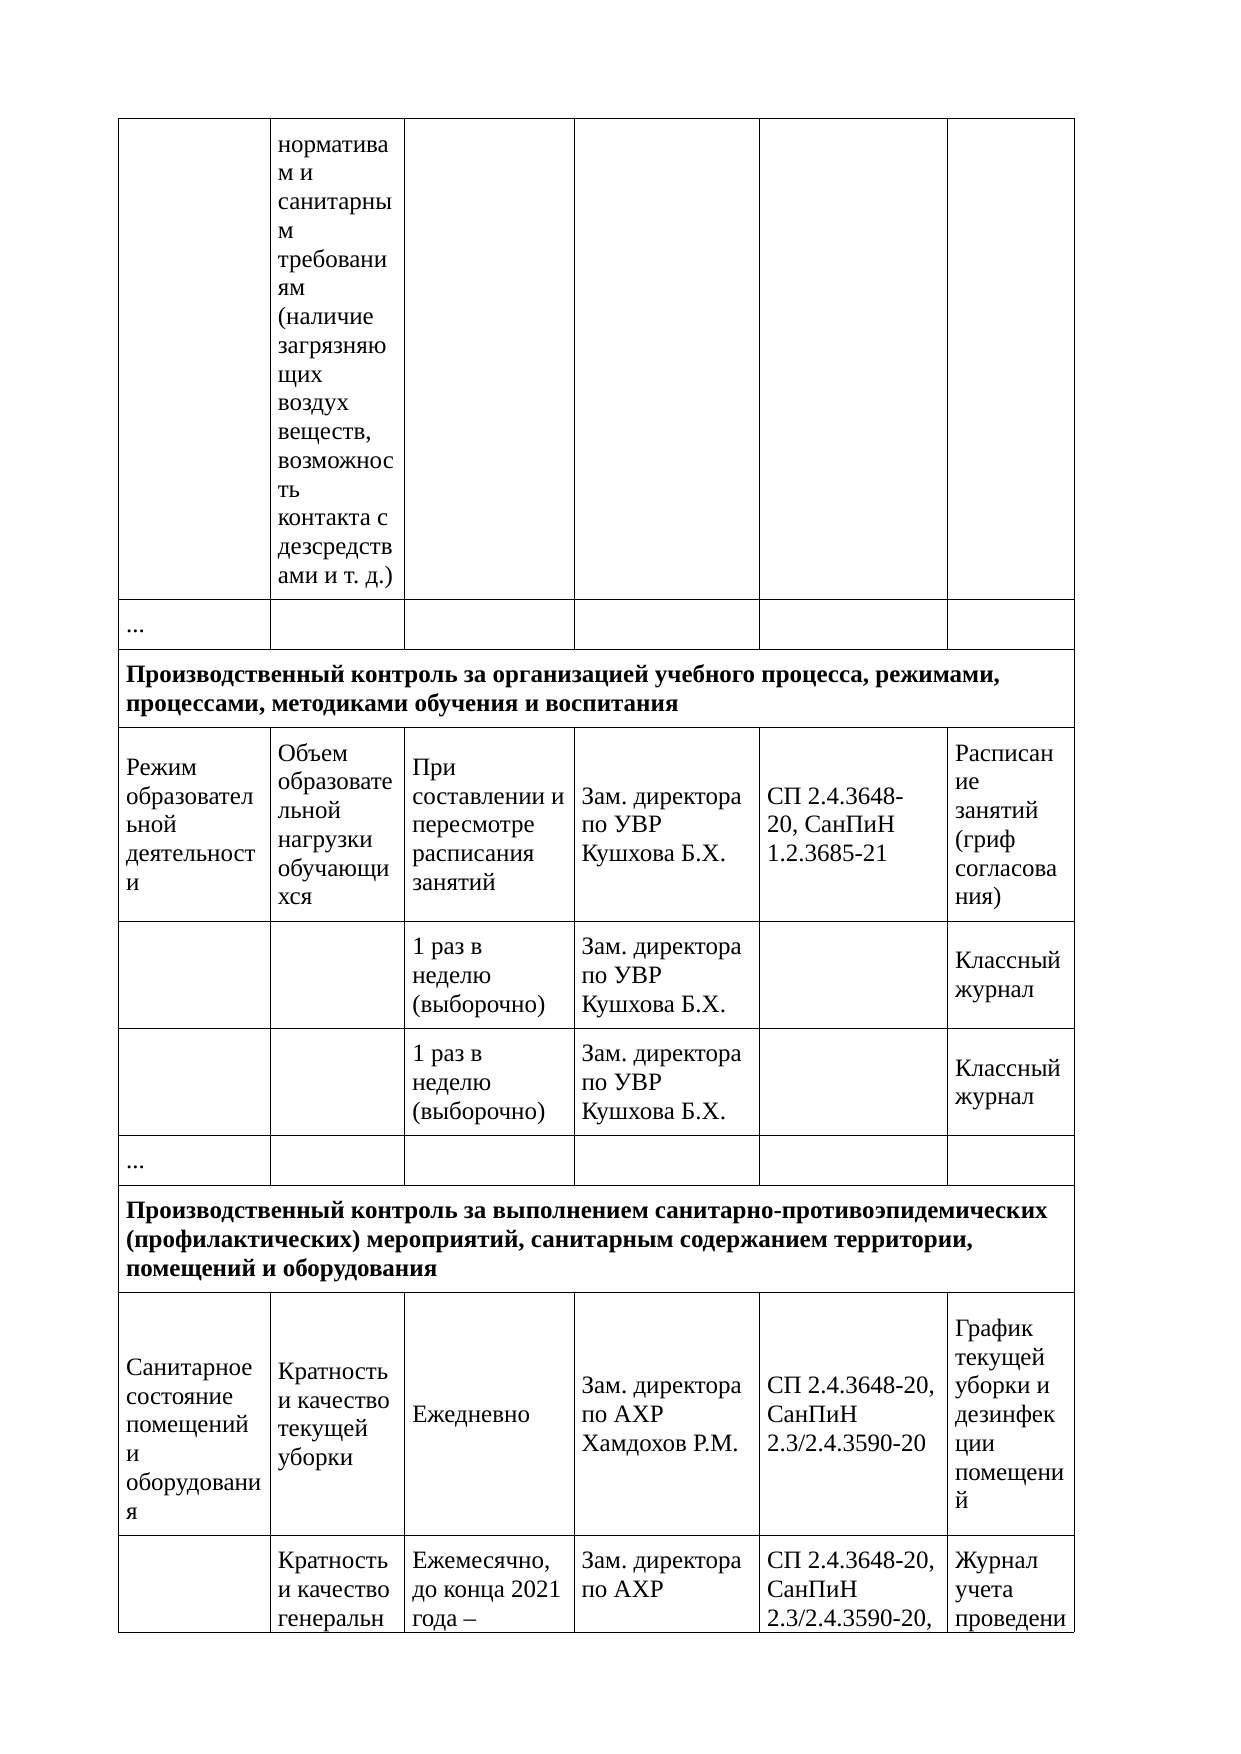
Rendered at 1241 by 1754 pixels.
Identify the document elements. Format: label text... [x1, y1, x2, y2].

table_cell Классный журнал [948, 922, 1074, 1028]
table_cell [760, 1029, 947, 1135]
table_cell Кратность и качество генеральн [271, 1536, 404, 1632]
table_cell Ежедневно [405, 1293, 574, 1535]
table_cell Классный журнал [948, 1029, 1074, 1135]
table_cell ... [119, 600, 270, 649]
table_cell СП 2.4.3648-20, СанПиН 1.2.3685-21 [760, 728, 947, 921]
table_cell [119, 922, 270, 1028]
table_cell Кратность и качество текущей уборки [271, 1293, 404, 1535]
table_cell [760, 922, 947, 1028]
table_cell [405, 119, 574, 599]
table_cell [760, 600, 947, 649]
table_cell [948, 600, 1074, 649]
table_cell 1 раз в неделю (выборочно) [405, 1029, 574, 1135]
table_cell Расписание занятий (гриф согласования) [948, 728, 1074, 921]
table_cell [575, 1136, 759, 1185]
table_cell [575, 600, 759, 649]
table_cell СП 2.4.3648-20, СанПиН 2.3/2.4.3590-20, [760, 1536, 947, 1632]
table_cell Производственный контроль за организацией учебного процесса, режимами, процессами, методиками обучения и воспитания [119, 650, 1074, 727]
table_cell Зам. директора по УВР Кушхова Б.Х. [575, 728, 759, 921]
table_cell [405, 600, 574, 649]
table_cell ... [119, 1136, 270, 1185]
table_cell Санитарное состояние помещений и оборудования [119, 1293, 270, 1535]
table_cell Производственный контроль за выполнением санитарно-противоэпидемических (профилактических) мероприятий, санитарным содержанием территории, помещений и оборудования [119, 1186, 1074, 1292]
table_cell Объем образовательной нагрузки обучающихся [271, 728, 404, 921]
table_cell График текущей уборки и дезинфекции помещений [948, 1293, 1074, 1535]
table_cell [271, 1029, 404, 1135]
table_cell нормативам и санитарным требованиям (наличие загрязняющих воздух веществ, возможность контакта с дезсредствами и т. д.) [271, 119, 404, 599]
table_cell Зам. директора по АХР Хамдохов Р.М. [575, 1293, 759, 1535]
table_cell [405, 1136, 574, 1185]
table_cell [948, 1136, 1074, 1185]
table_cell Режим образовательной деятельности [119, 728, 270, 921]
table_cell Зам. директора по АХР [575, 1536, 759, 1632]
table_cell [119, 119, 270, 599]
table_cell [271, 600, 404, 649]
table_cell Ежемесячно, до конца 2021 года – [405, 1536, 574, 1632]
table_cell [760, 1136, 947, 1185]
table_cell [271, 922, 404, 1028]
table_cell 1 раз в неделю (выборочно) [405, 922, 574, 1028]
table_cell Зам. директора по УВР Кушхова Б.Х. [575, 1029, 759, 1135]
table_cell [760, 119, 947, 599]
table_cell [119, 1029, 270, 1135]
table_cell Журнал учета проведени [948, 1536, 1074, 1632]
table_cell При составлении и пересмотре расписания занятий [405, 728, 574, 921]
table_cell Зам. директора по УВР Кушхова Б.Х. [575, 922, 759, 1028]
table_cell [271, 1136, 404, 1185]
table_cell [948, 119, 1074, 599]
table_cell [119, 1536, 270, 1632]
table_cell [575, 119, 759, 599]
table_cell СП 2.4.3648-20, СанПиН 2.3/2.4.3590-20 [760, 1293, 947, 1535]
